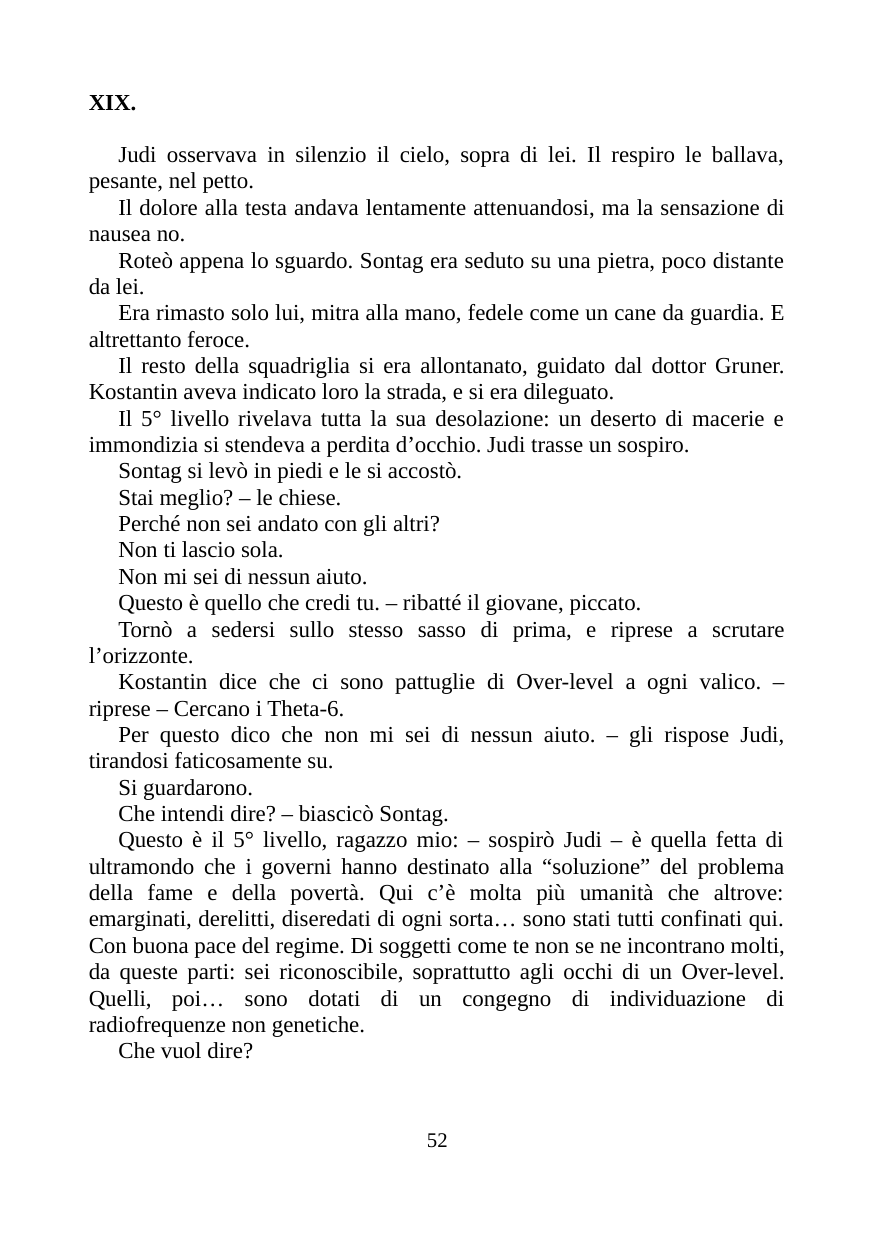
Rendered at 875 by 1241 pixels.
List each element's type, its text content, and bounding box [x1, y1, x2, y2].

text Che intendi dire? – biascicò Sontag. [88, 800, 786, 826]
text Perché non sei andato con gli altri? [88, 510, 786, 537]
text Il dolore alla testa andava lentamente attenuandosi, ma la sensazione di nausea no. [88, 194, 786, 247]
text Roteò appena lo sguardo. Sontag era seduto su una pietra, poco distante da lei. [88, 247, 786, 299]
text Non mi sei di nessun aiuto. [88, 563, 786, 589]
text Era rimasto solo lui, mitra alla mano, fedele come un cane da guardia. E altrettanto feroce. [88, 299, 786, 352]
text Il 5° livello rivelava tutta la sua desolazione: un deserto di macerie e immondizia si stendeva a perdita d’occhio. Judi trasse un sospiro. [88, 405, 786, 457]
text Questo è il 5° livello, ragazzo mio: – sospirò Judi – è quella fetta di ultramondo che i governi hanno destinato alla “soluzione” del problema della fame e della povertà. Qui c’è molta più umanità che altrove: emarginati, derelitti, diseredati di ogni sorta… sono stati tutti confinati qui. Con buona pace del regime. Di soggetti come te non se ne incontrano molti, da queste parti: sei riconoscibile, soprattutto agli occhi di un Over-level. Quelli, poi… sono dotati di un congegno di individuazione di radiofrequenze non genetiche. [88, 826, 786, 1037]
text Non ti lascio sola. [88, 537, 786, 563]
subtitle XIX. [88, 88, 786, 115]
text Judi osservava in silenzio il cielo, sopra di lei. Il respiro le ballava, pesante, nel petto. [88, 141, 786, 194]
text Sontag si levò in piedi e le si accostò. [88, 457, 786, 484]
text Kostantin dice che ci sono pattuglie di Over-level a ogni valico. – riprese – Cercano i Theta-6. [88, 668, 786, 721]
text Stai meglio? – le chiese. [88, 484, 786, 510]
text Che vuol dire? [88, 1037, 786, 1064]
text Il resto della squadriglia si era allontanato, guidato dal dottor Gruner. Kostantin aveva indicato loro la strada, e si era dileguato. [88, 352, 786, 405]
text Per questo dico che non mi sei di nessun aiuto. – gli rispose Judi, tirandosi faticosamente su. [88, 721, 786, 774]
text Tornò a sedersi sullo stesso sasso di prima, e riprese a scrutare l’orizzonte. [88, 616, 786, 668]
text Si guardarono. [88, 774, 786, 800]
text Questo è quello che credi tu. – ribatté il giovane, piccato. [88, 589, 786, 616]
